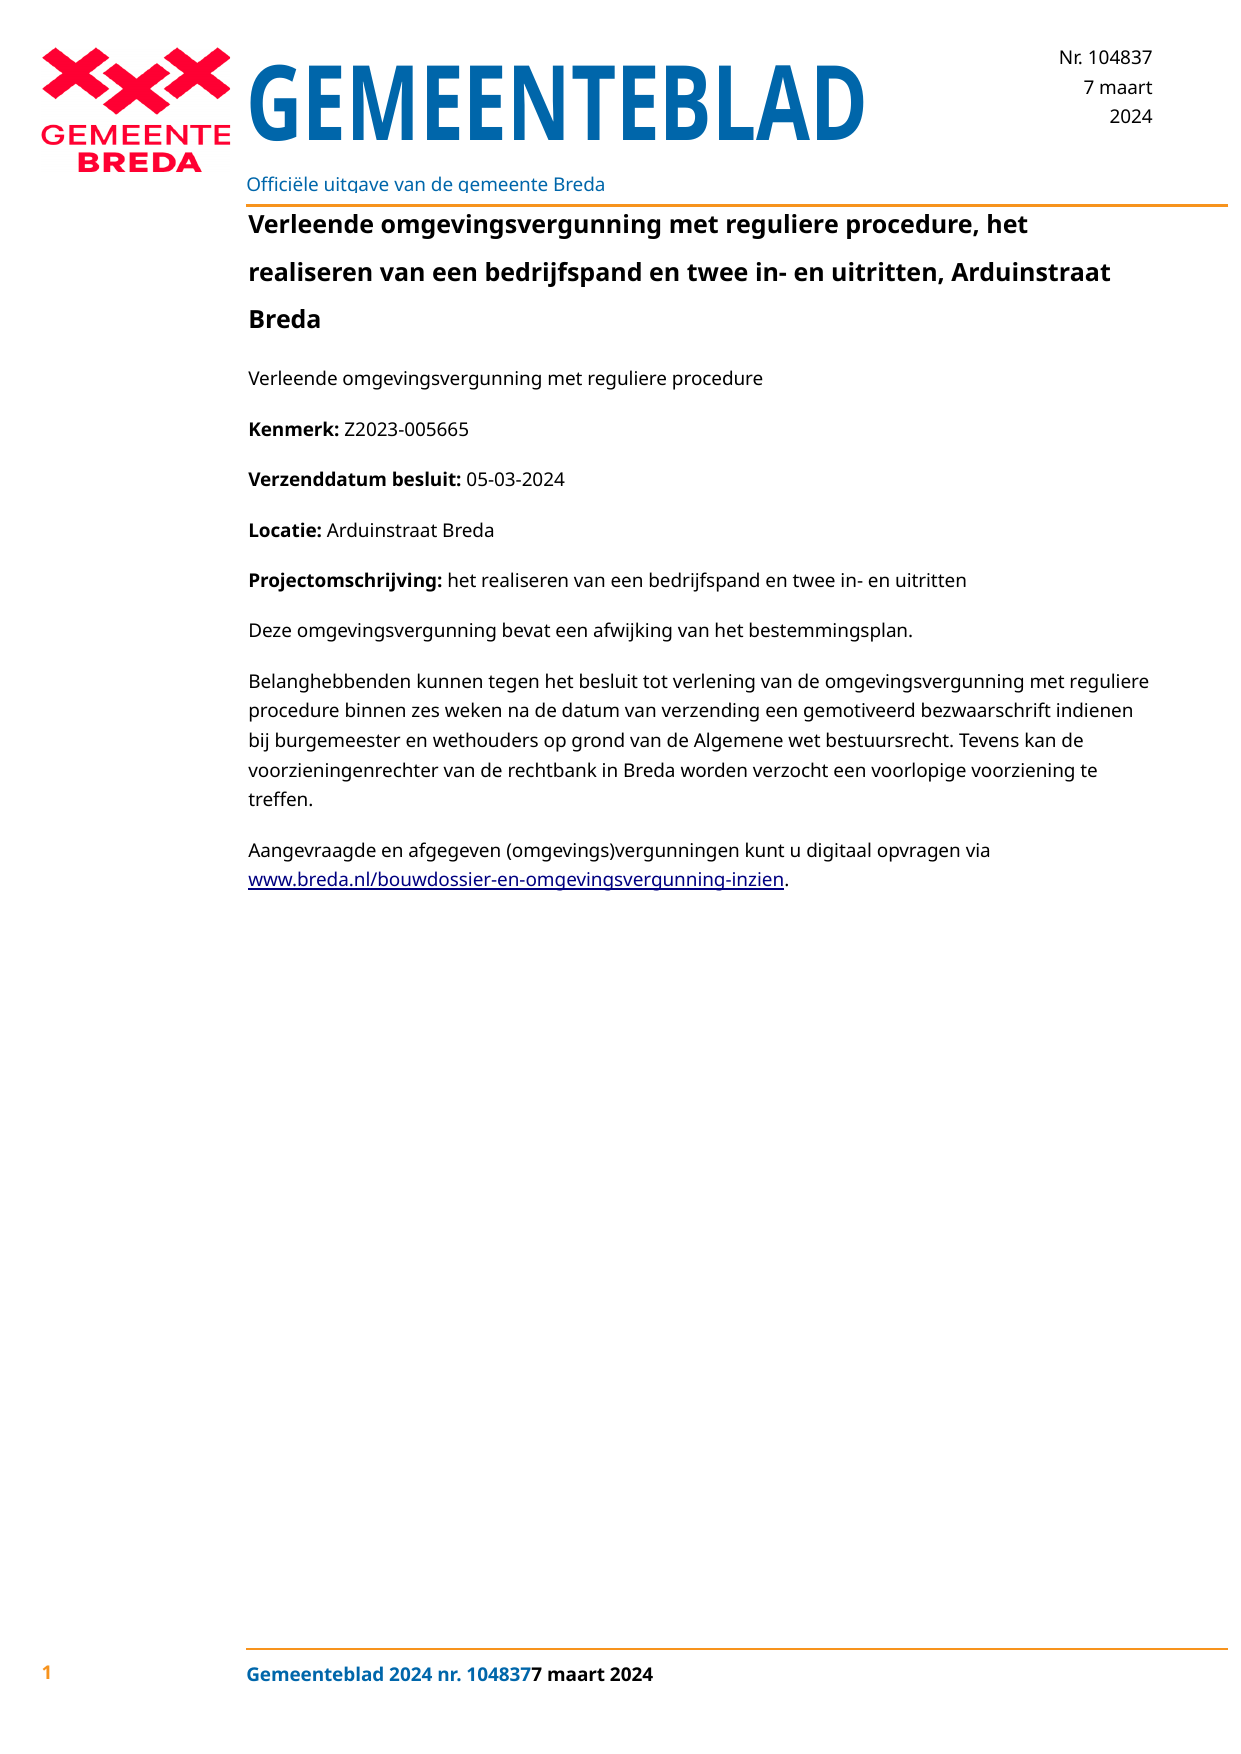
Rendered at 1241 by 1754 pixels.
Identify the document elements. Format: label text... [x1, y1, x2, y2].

text Verleende omgevingsvergunning met reguliere procedure, het realiseren van een bedrijfspand en twee in- en uitritten, Arduinstraat Breda [248, 207, 1152, 336]
text Deze omgevingsvergunning bevat een afwijking van het bestemmingsplan. [248, 618, 1152, 643]
text Projectomschrijving: het realiseren van een bedrijfspand en twee in- en uitritten [248, 567, 1152, 593]
text Verzenddatum besluit: 05-03-2024 [248, 466, 1152, 492]
text Verleende omgevingsvergunning met reguliere procedure [248, 366, 1152, 391]
text Kenmerk: Z2023-005665 [248, 416, 1152, 442]
text Belanghebbenden kunnen tegen het besluit tot verlening van de omgevingsvergunning met reguliere procedure binnen zes weken na de datum van verzending een gemotiveerd bezwaarschrift indienen bij burgemeester en wethouders op grond van de Algemene wet bestuursrecht. Tevens kan de voorzieningenrechter van de rechtbank in Breda worden verzocht een voorlopige voorziening te treffen. [248, 668, 1152, 812]
text Locatie: Arduinstraat Breda [248, 517, 1152, 542]
text Aangevraagde en afgegeven (omgevings)vergunningen kunt u digitaal opvragen via www.breda.nl/bouwdossier-en-omgevingsvergunning-inzien. [248, 837, 1152, 892]
picture [41, 47, 231, 172]
